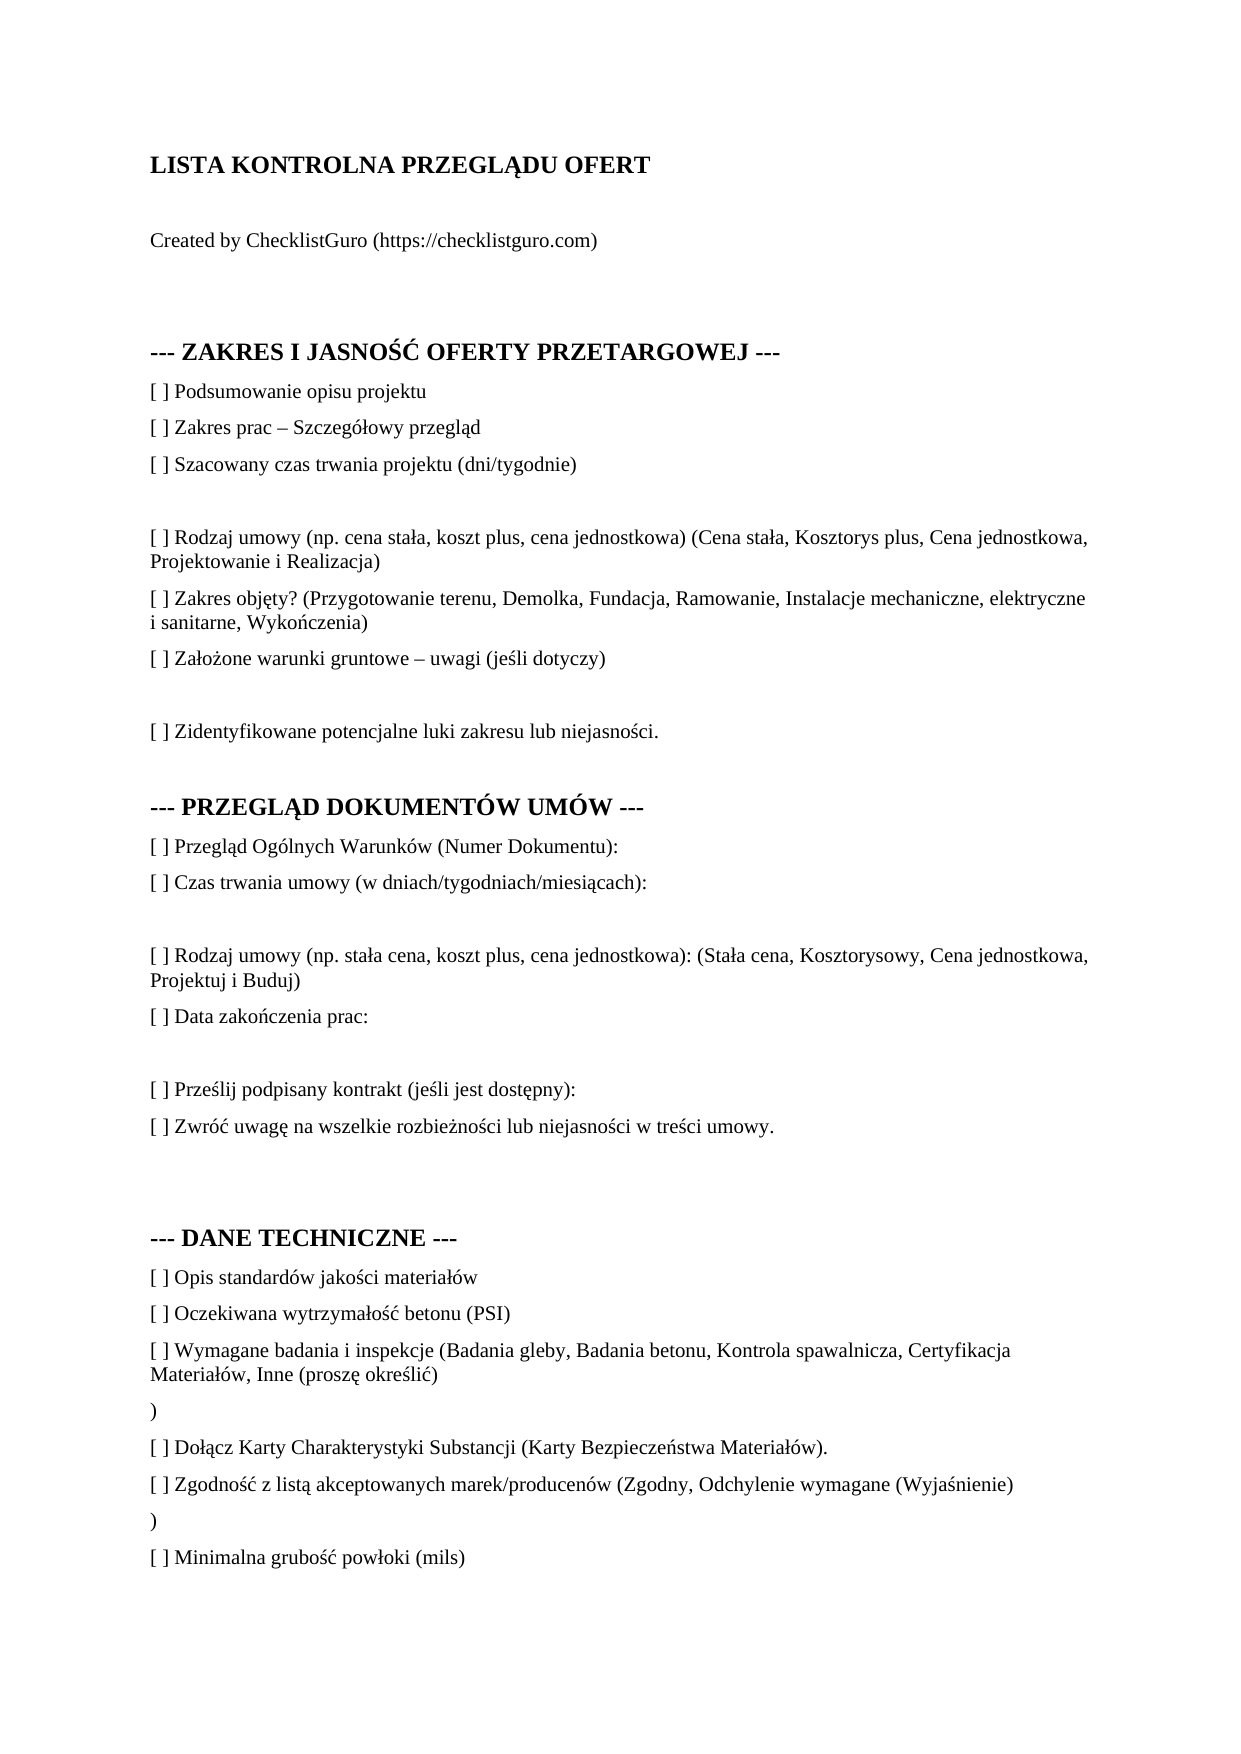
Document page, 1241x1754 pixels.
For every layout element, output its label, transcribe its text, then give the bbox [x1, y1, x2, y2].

text --- PRZEGLĄD DOKUMENTÓW UMÓW --- [150, 792, 1090, 821]
text [ ] Opis standardów jakości materiałów [150, 1265, 1090, 1289]
text ) [150, 1398, 1090, 1422]
text [ ] Minimalna grubość powłoki (mils) [150, 1545, 1090, 1569]
text [ ] Zidentyfikowane potencjalne luki zakresu lub niejasności. [150, 719, 1090, 743]
text [ ] Oczekiwana wytrzymałość betonu (PSI) [150, 1301, 1090, 1325]
text ) [150, 1508, 1090, 1532]
text [ ] Czas trwania umowy (w dniach/tygodniach/miesiącach): [150, 870, 1090, 894]
text [ ] Dołącz Karty Charakterystyki Substancji (Karty Bezpieczeństwa Materiałów). [150, 1435, 1090, 1459]
text [ ] Przegląd Ogólnych Warunków (Numer Dokumentu): [150, 834, 1090, 858]
text [ ] Rodzaj umowy (np. stała cena, koszt plus, cena jednostkowa): (Stała cena, Kosztorysowy, Cena jednostkowa, Projektuj i Buduj) [150, 943, 1090, 992]
text LISTA KONTROLNA PRZEGLĄDU OFERT [150, 150, 1090, 179]
text Created by ChecklistGuro (https://checklistguro.com) [150, 228, 1090, 252]
text [ ] Rodzaj umowy (np. cena stała, koszt plus, cena jednostkowa) (Cena stała, Kosztorys plus, Cena jednostkowa, Projektowanie i Realizacja) [150, 525, 1090, 573]
text [ ] Szacowany czas trwania projektu (dni/tygodnie) [150, 452, 1090, 476]
text [ ] Prześlij podpisany kontrakt (jeśli jest dostępny): [150, 1077, 1090, 1101]
text [ ] Zgodność z listą akceptowanych marek/producenów (Zgodny, Odchylenie wymagane (Wyjaśnienie) [150, 1472, 1090, 1496]
text [ ] Wymagane badania i inspekcje (Badania gleby, Badania betonu, Kontrola spawalnicza, Certyfikacja Materiałów, Inne (proszę określić) [150, 1338, 1090, 1386]
text [ ] Podsumowanie opisu projektu [150, 379, 1090, 403]
text [ ] Założone warunki gruntowe – uwagi (jeśli dotyczy) [150, 646, 1090, 670]
text [ ] Data zakończenia prac: [150, 1004, 1090, 1028]
text [ ] Zakres objęty? (Przygotowanie terenu, Demolka, Fundacja, Ramowanie, Instalacje mechaniczne, elektryczne i sanitarne, Wykończenia) [150, 586, 1090, 634]
text [ ] Zwróć uwagę na wszelkie rozbieżności lub niejasności w treści umowy. [150, 1114, 1090, 1138]
text --- ZAKRES I JASNOŚĆ OFERTY PRZETARGOWEJ --- [150, 337, 1090, 366]
text [ ] Zakres prac – Szczegółowy przegląd [150, 415, 1090, 439]
text --- DANE TECHNICZNE --- [150, 1223, 1090, 1252]
